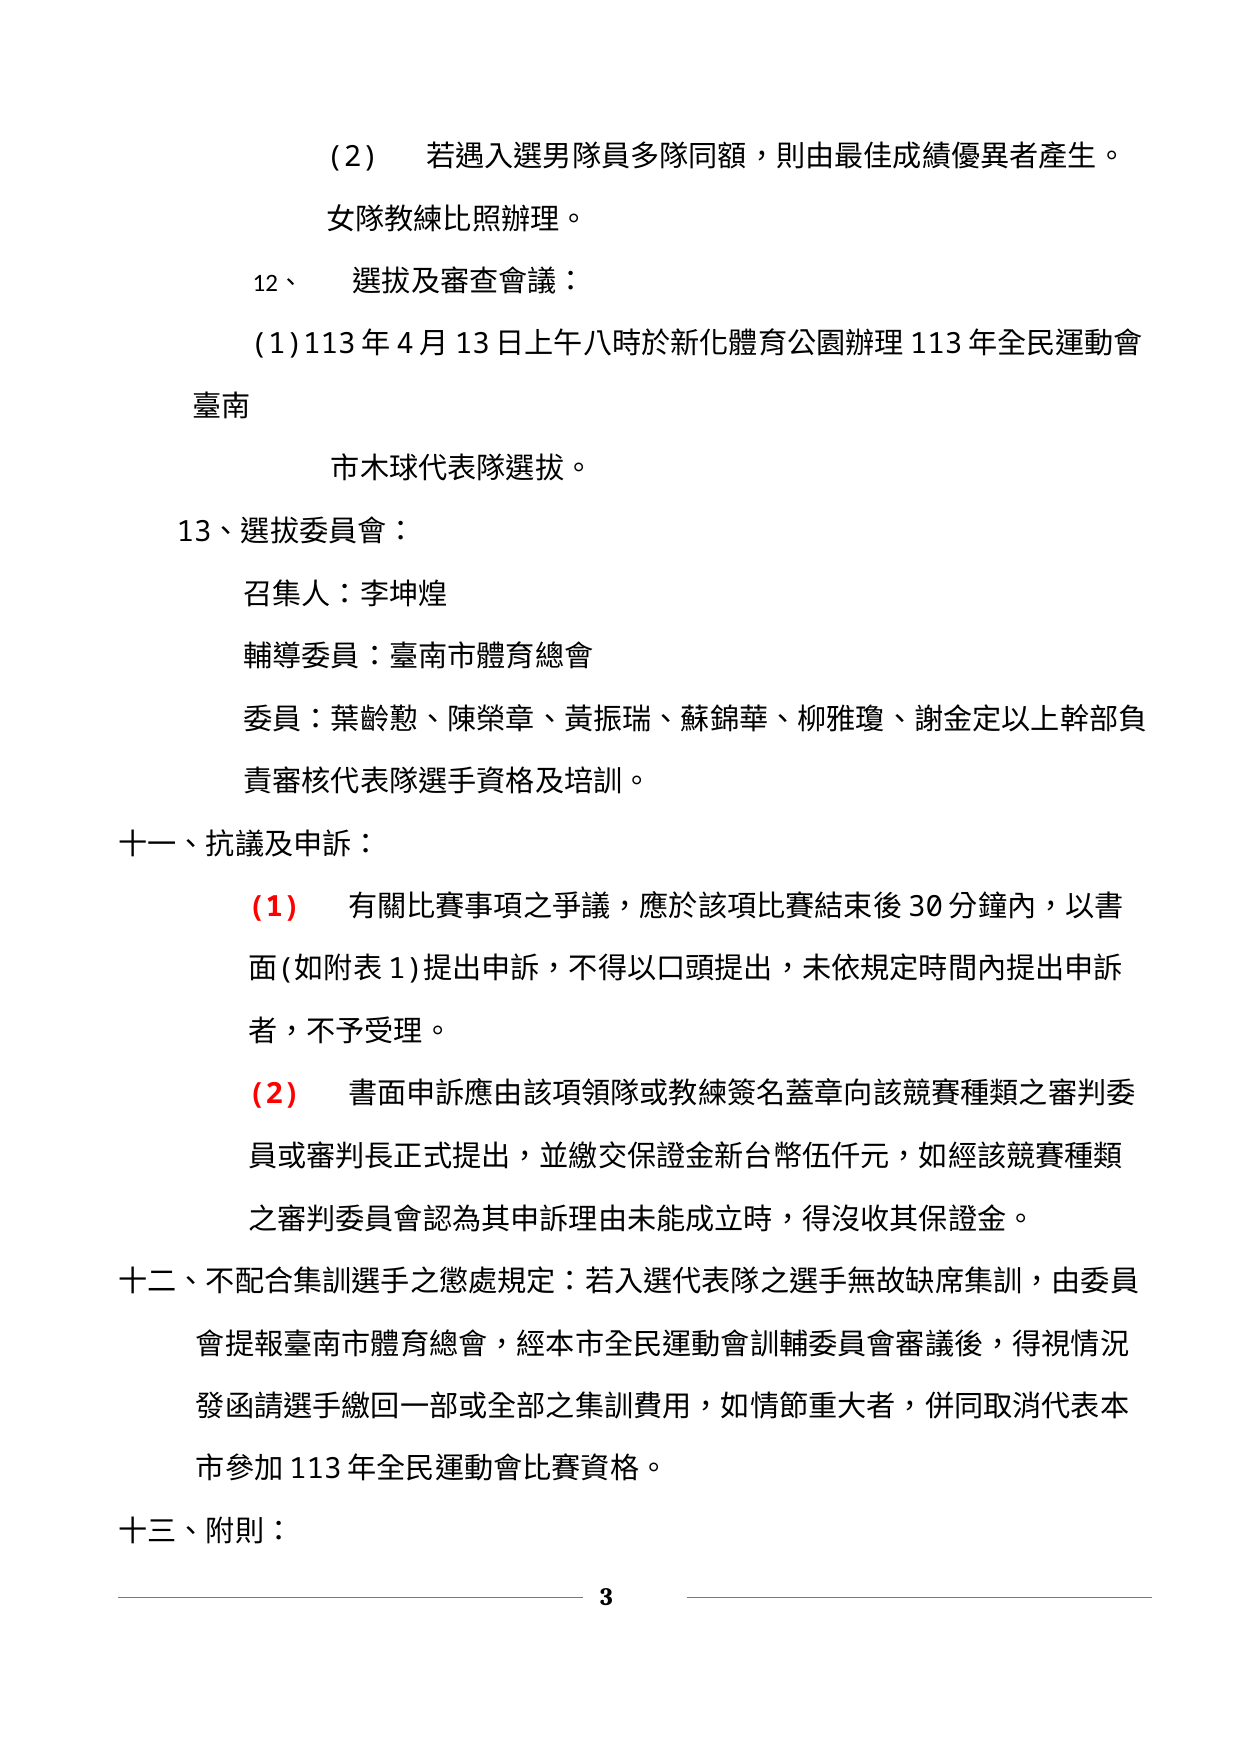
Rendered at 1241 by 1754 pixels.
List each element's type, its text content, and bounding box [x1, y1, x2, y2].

text 十一、抗議及申訴： [118, 800, 1152, 862]
list 書面申訴應由該項領隊或教練簽名蓋章向該競賽種類之審判委員或審判長正式提出，並繳交保證金新台幣伍仟元，如經該競賽種類之審判委員會認為其申訴理由未能成立時，得沒收其保證金。 [248, 1050, 1152, 1237]
text 十三、附則： [118, 1487, 1152, 1550]
text 13、選拔委員會： [118, 487, 1152, 550]
text 十二、不配合集訓選手之懲處規定：若入選代表隊之選手無故缺席集訓，由委員會提報臺南市體育總會，經本市全民運動會訓輔委員會審議後，得視情況發函請選手繳回一部或全部之集訓費用，如情節重大者，併同取消代表本市參加113年全民運動會比賽資格。 [118, 1237, 1152, 1487]
text (1)113年4月13日上午八時於新化體育公園辦理113年全民運動會臺南 [192, 300, 1152, 425]
text 召集人：李坤煌 [243, 550, 1152, 612]
list 有關比賽事項之爭議，應於該項比賽結束後30分鐘內，以書面(如附表1)提出申訴，不得以口頭提出，未依規定時間內提出申訴者，不予受理。 [248, 862, 1152, 1050]
list 選拔及審查會議： [252, 237, 1152, 300]
list 若遇入選男隊員多隊同額，則由最佳成績優異者產生。女隊教練比照辦理。 [326, 112, 1152, 237]
text 輔導委員：臺南市體育總會 [243, 612, 1152, 675]
text 委員：葉齡懃、陳榮章、黃振瑞、蘇錦華、柳雅瓊、謝金定以上幹部負責審核代表隊選手資格及培訓。 [243, 675, 1152, 800]
text 市木球代表隊選拔。 [243, 425, 1152, 487]
